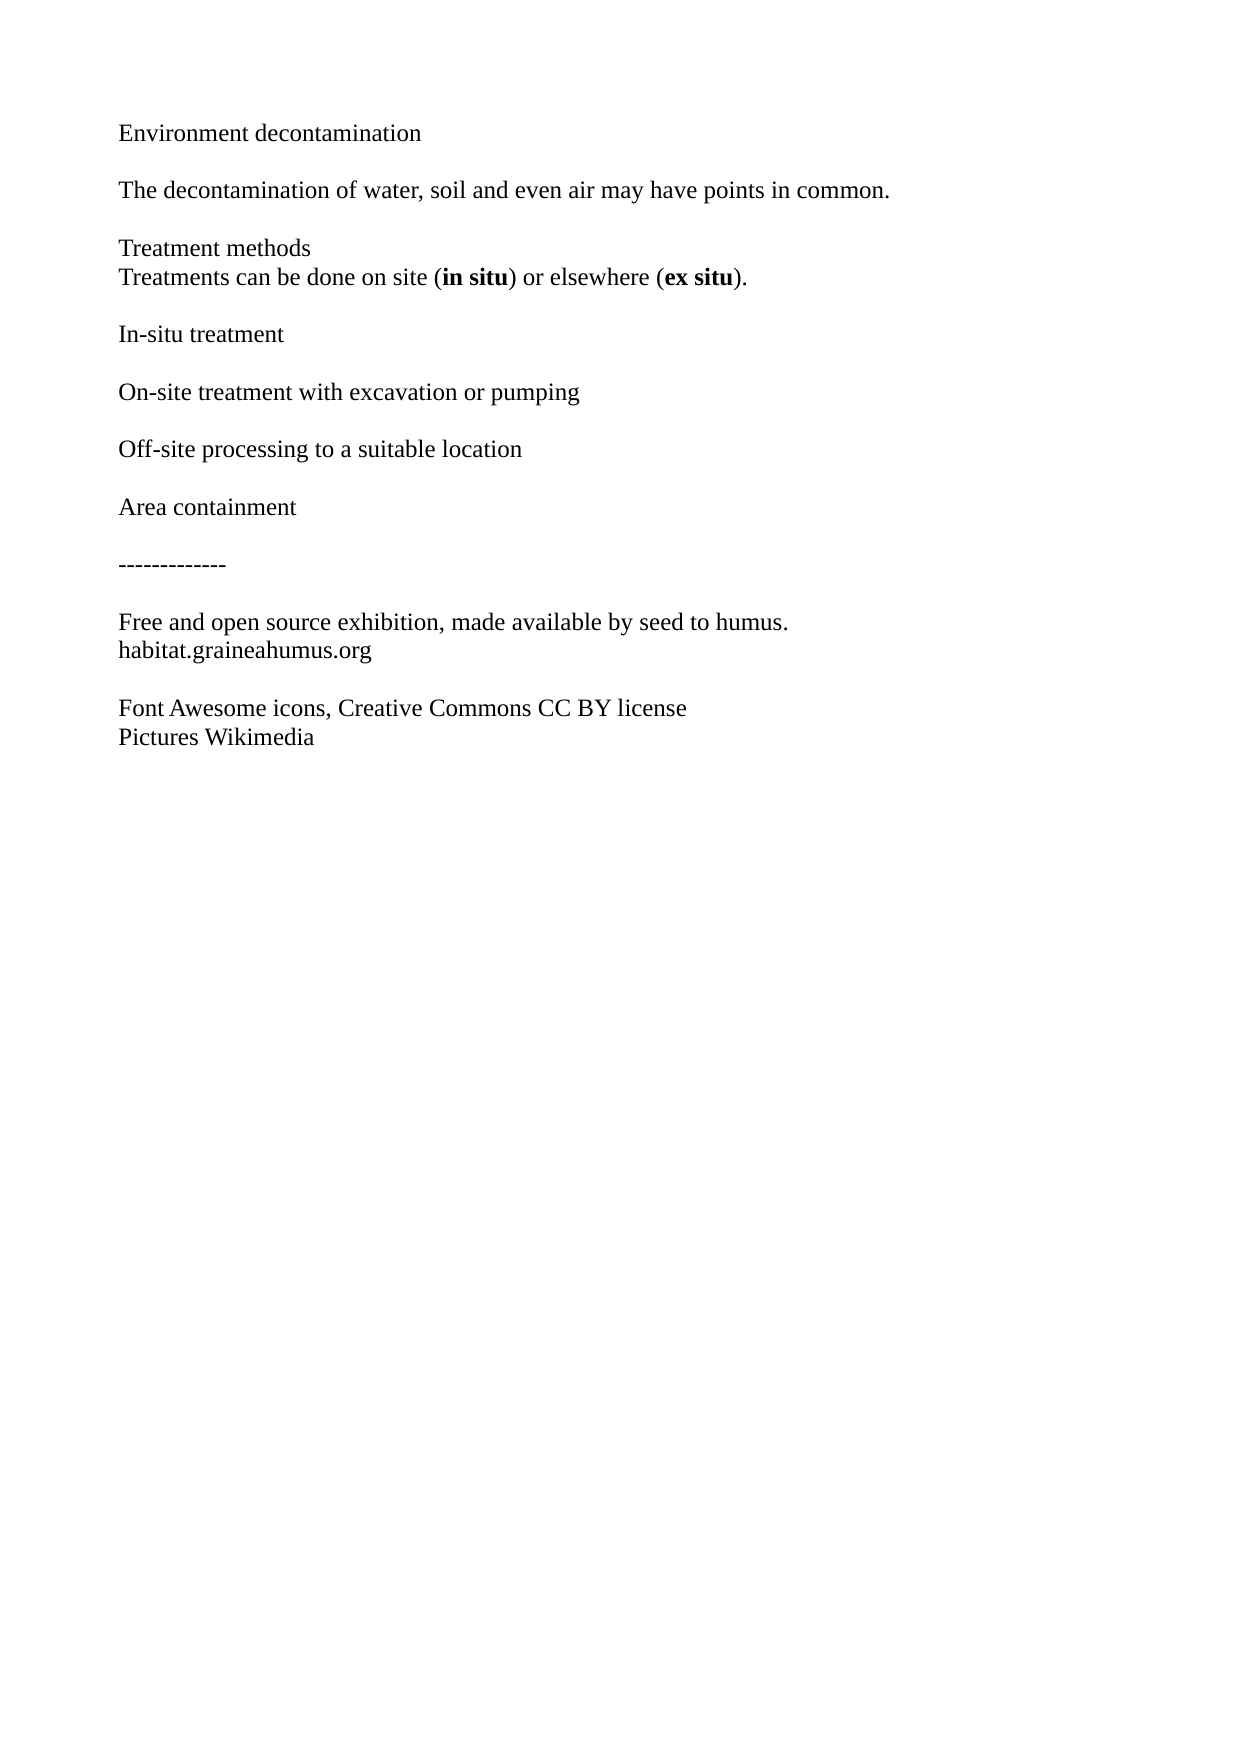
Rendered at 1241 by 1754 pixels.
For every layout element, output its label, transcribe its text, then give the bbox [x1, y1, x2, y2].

text The decontamination of water, soil and even air may have points in common. [118, 176, 1122, 204]
text Font Awesome icons, Creative Commons CC BY license [118, 693, 1122, 722]
text Environment decontamination [118, 118, 1122, 147]
text In-situ treatment [118, 319, 1122, 348]
text Area containment [118, 492, 1122, 521]
text ------------- [118, 549, 1122, 578]
text Free and open source exhibition, made available by seed to humus. [118, 607, 1122, 636]
text On-site treatment with excavation or pumping [118, 377, 1122, 406]
text Treatment methods [118, 233, 1122, 262]
text Treatments can be done on site (in situ) or elsewhere (ex situ). [118, 262, 1122, 291]
text Pictures Wikimedia [118, 722, 1122, 751]
text Off-site processing to a suitable location [118, 434, 1122, 463]
text habitat.graineahumus.org [118, 636, 1122, 664]
